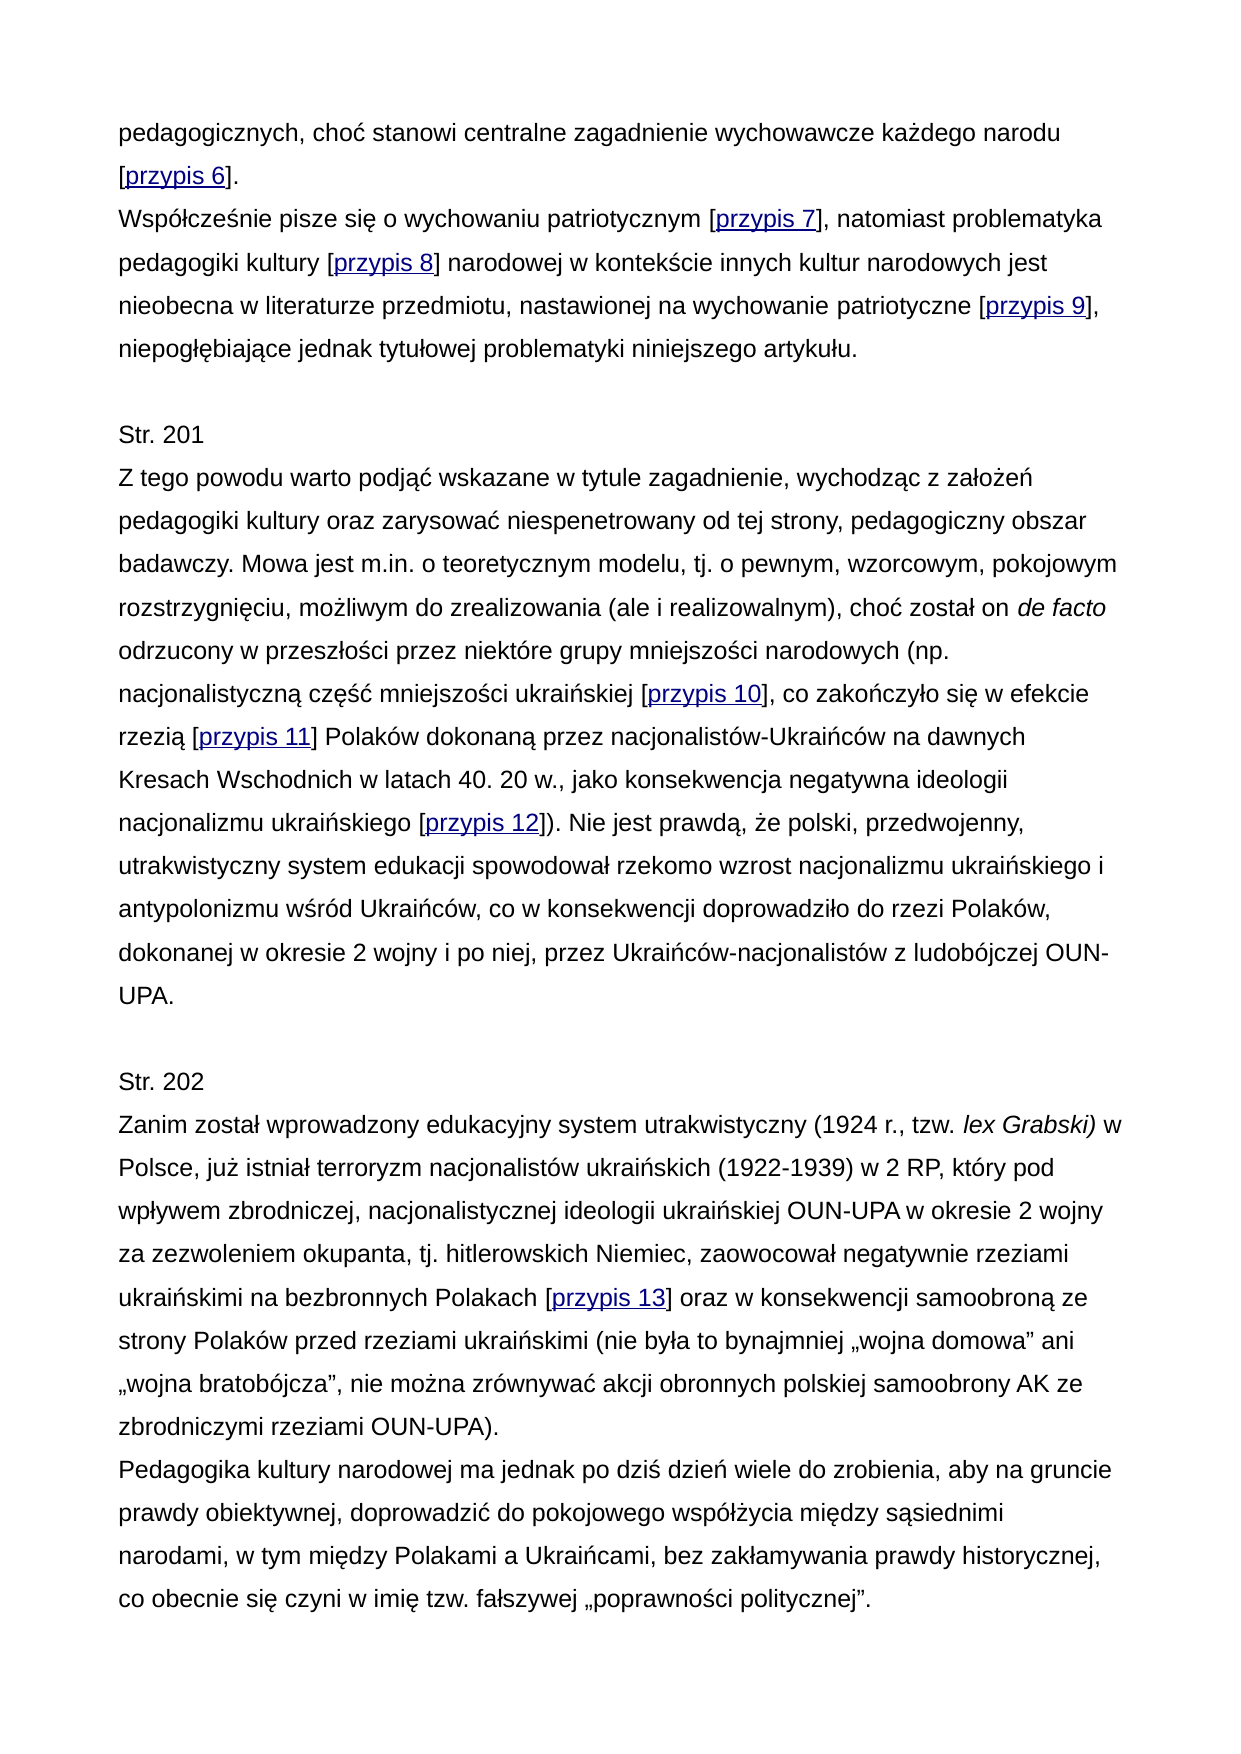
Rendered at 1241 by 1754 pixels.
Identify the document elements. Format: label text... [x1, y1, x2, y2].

text pedagogicznych, choć stanowi centralne zagadnienie wychowawcze każdego narodu [przypis 6]. [118, 118, 1122, 190]
text Zanim został wprowadzony edukacyjny system utrakwistyczny (1924 r., tzw. lex Grabski) w Polsce, już istniał terroryzm nacjonalistów ukraińskich (1922-1939) w 2 RP, który pod wpływem zbrodniczej, nacjonalistycznej ideologii ukraińskiej OUN-UPA w okresie 2 wojny za zezwoleniem okupanta, tj. hitlerowskich Niemiec, zaowocował negatywnie rzeziami ukraińskimi na bezbronnych Polakach [przypis 13] oraz w konsekwencji samoobroną ze strony Polaków przed rzeziami ukraińskimi (nie była to bynajmniej „wojna domowa” ani „wojna bratobójcza”, nie można zrównywać akcji obronnych polskiej samoobrony AK ze zbrodniczymi rzeziami OUN-UPA). [118, 1110, 1122, 1441]
text Pedagogika kultury narodowej ma jednak po dziś dzień wiele do zrobienia, aby na gruncie prawdy obiektywnej, doprowadzić do pokojowego współżycia między sąsiednimi narodami, w tym między Polakami a Ukraińcami, bez zakłamywania prawdy historycznej, co obecnie się czyni w imię tzw. fałszywej „poprawności politycznej”. [118, 1455, 1122, 1613]
text Współcześnie pisze się o wychowaniu patriotycznym [przypis 7], natomiast problematyka pedagogiki kultury [przypis 8] narodowej w kontekście innych kultur narodowych jest nieobecna w literaturze przedmiotu, nastawionej na wychowanie patriotyczne [przypis 9], niepogłębiające jednak tytułowej problematyki niniejszego artykułu. [118, 204, 1122, 362]
text Str. 201 [118, 420, 1122, 449]
text Str. 202 [118, 1067, 1122, 1096]
text Z tego powodu warto podjąć wskazane w tytule zagadnienie, wychodząc z założeń pedagogiki kultury oraz zarysować niespenetrowany od tej strony, pedagogiczny obszar badawczy. Mowa jest m.in. o teoretycznym modelu, tj. o pewnym, wzorcowym, pokojowym rozstrzygnięciu, możliwym do zrealizowania (ale i realizowalnym), choć został on de facto odrzucony w przeszłości przez niektóre grupy mniejszości narodowych (np. nacjonalistyczną część mniejszości ukraińskiej [przypis 10], co zakończyło się w efekcie rzezią [przypis 11] Polaków dokonaną przez nacjonalistów-Ukraińców na dawnych Kresach Wschodnich w latach 40. 20 w., jako konsekwencja negatywna ideologii nacjonalizmu ukraińskiego [przypis 12]). Nie jest prawdą, że polski, przedwojenny, utrakwistyczny system edukacji spowodował rzekomo wzrost nacjonalizmu ukraińskiego i antypolonizmu wśród Ukraińców, co w konsekwencji doprowadziło do rzezi Polaków, dokonanej w okresie 2 wojny i po niej, przez Ukraińców-nacjonalistów z ludobójczej OUN-UPA. [118, 463, 1122, 1009]
